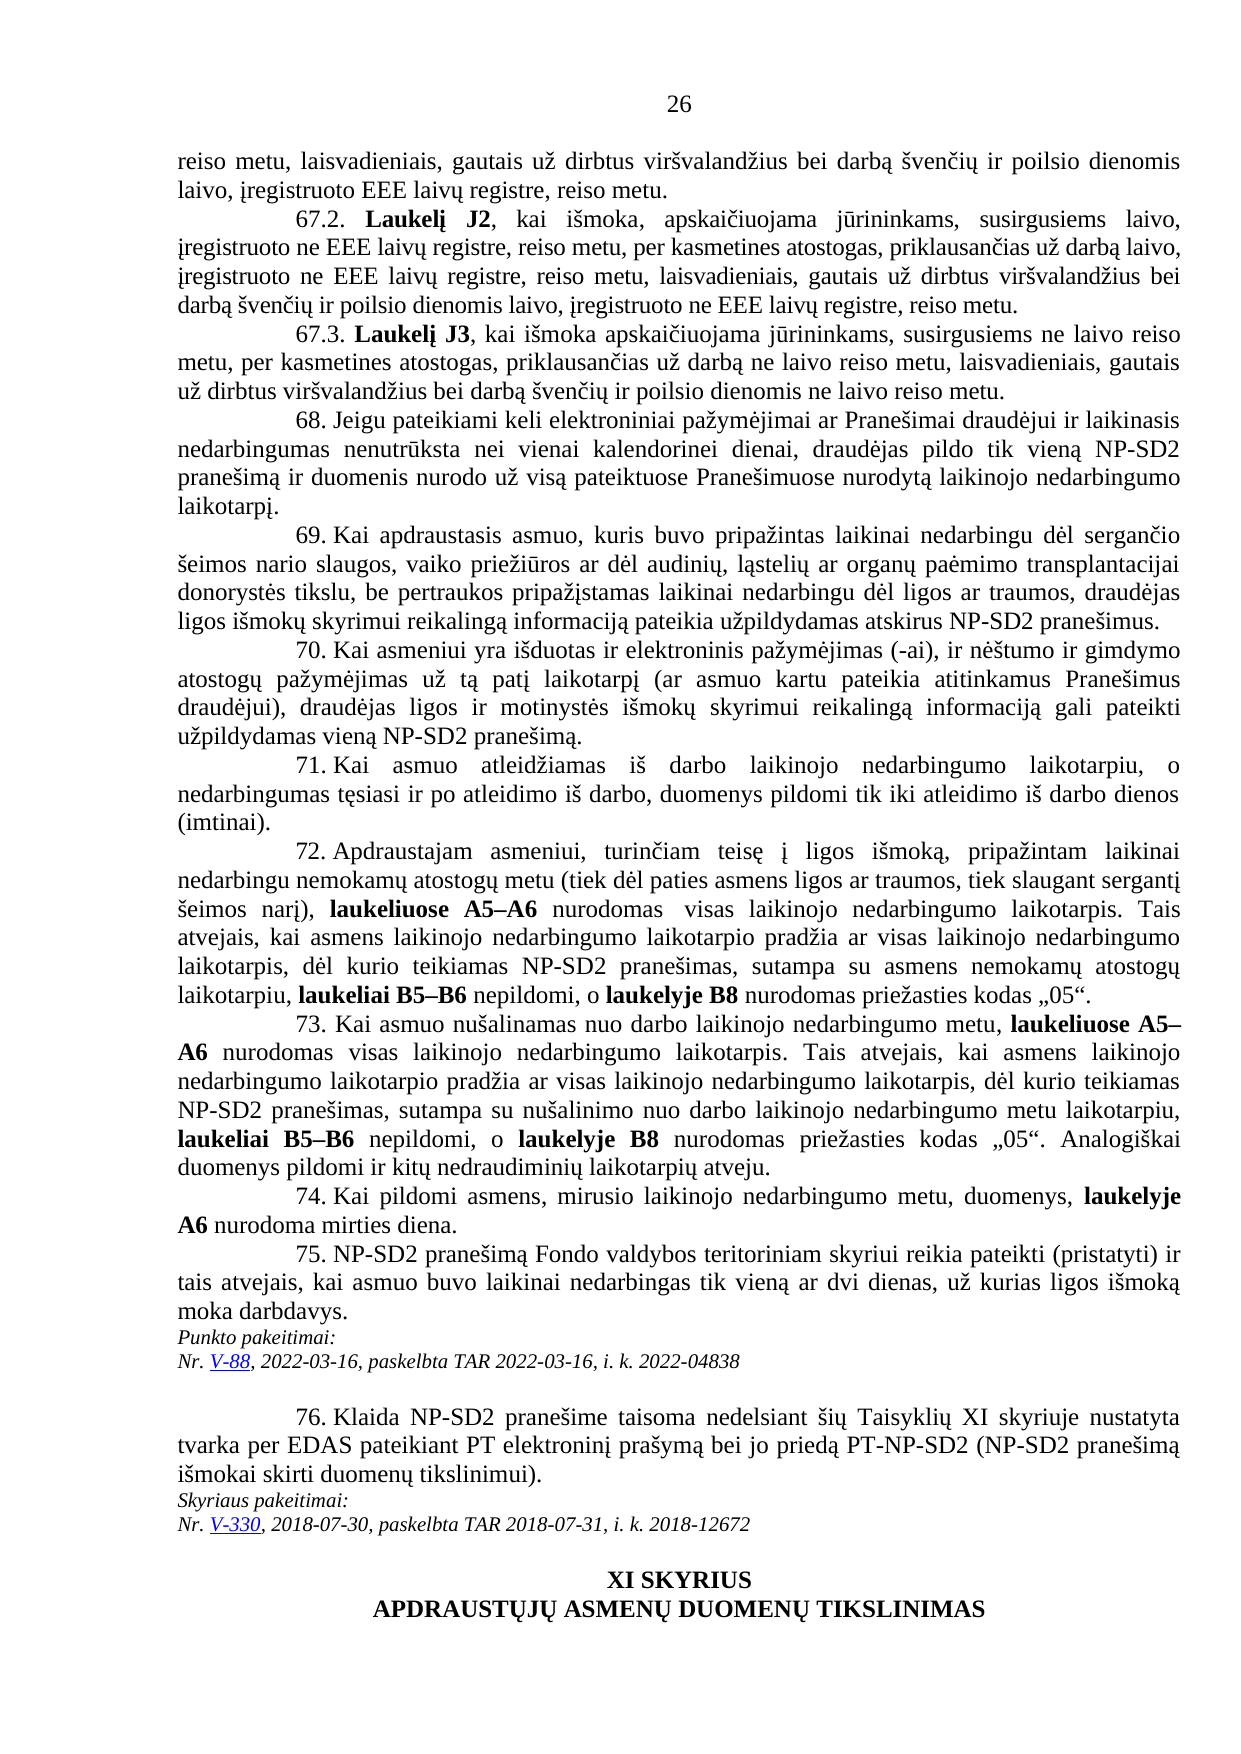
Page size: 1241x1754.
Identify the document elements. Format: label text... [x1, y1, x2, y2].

text 71. Kai asmuo atleidžiamas iš darbo laikinojo nedarbingumo laikotarpiu, o nedarbingumas tęsiasi ir po atleidimo iš darbo, duomenys pildomi tik iki atleidimo iš darbo dienos (imtinai). [177, 750, 1181, 836]
text 69. Kai apdraustasis asmuo, kuris buvo pripažintas laikinai nedarbingu dėl sergančio šeimos nario slaugos, vaiko priežiūros ar dėl audinių, ląstelių ar organų paėmimo transplantacijai donorystės tikslu, be pertraukos pripažįstamas laikinai nedarbingu dėl ligos ar traumos, draudėjas ligos išmokų skyrimui reikalingą informaciją pateikia užpildydamas atskirus NP-SD2 pranešimus. [177, 520, 1181, 635]
text 75. NP-SD2 pranešimą Fondo valdybos teritoriniam skyriui reikia pateikti (pristatyti) ir tais atvejais, kai asmuo buvo laikinai nedarbingas tik vieną ar dvi dienas, už kurias ligos išmoką moka darbdavys. [177, 1239, 1181, 1325]
text 67.2. Laukelį J2, kai išmoka, apskaičiuojama jūrininkams, susirgusiems laivo, įregistruoto ne EEE laivų registre, reiso metu, per kasmetines atostogas, priklausančias už darbą laivo, įregistruoto ne EEE laivų registre, reiso metu, laisvadieniais, gautais už dirbtus viršvalandžius bei darbą švenčių ir poilsio dienomis laivo, įregistruoto ne EEE laivų registre, reiso metu. [177, 204, 1181, 319]
text 76. Klaida NP-SD2 pranešime taisoma nedelsiant šių Taisyklių XI skyriuje nustatyta tvarka per EDAS pateikiant PT elektroninį prašymą bei jo priedą PT-NP-SD2 (NP-SD2 pranešimą išmokai skirti duomenų tikslinimui). [177, 1402, 1181, 1488]
text 74. Kai pildomi asmens, mirusio laikinojo nedarbingumo metu, duomenys, laukelyje A6 nurodoma mirties diena. [177, 1181, 1181, 1239]
text 73. Kai asmuo nušalinamas nuo darbo laikinojo nedarbingumo metu, laukeliuose A5–A6 nurodomas visas laikinojo nedarbingumo laikotarpis. Tais atvejais, kai asmens laikinojo nedarbingumo laikotarpio pradžia ar visas laikinojo nedarbingumo laikotarpis, dėl kurio teikiamas NP-SD2 pranešimas, sutampa su nušalinimo nuo darbo laikinojo nedarbingumo metu laikotarpiu, laukeliai B5–B6 nepildomi, o laukelyje B8 nurodomas priežasties kodas „05“. Analogiškai duomenys pildomi ir kitų nedraudiminių laikotarpių atveju. [177, 1009, 1181, 1181]
text APDRAUSTŲJŲ ASMENŲ DUOMENŲ TIKSLINIMAS [177, 1594, 1181, 1622]
text 72. Apdraustajam asmeniui, turinčiam teisę į ligos išmoką, pripažintam laikinai nedarbingu nemokamų atostogų metu (tiek dėl paties asmens ligos ar traumos, tiek slaugant sergantį šeimos narį), laukeliuose A5–A6 nurodomas visas laikinojo nedarbingumo laikotarpis. Tais atvejais, kai asmens laikinojo nedarbingumo laikotarpio pradžia ar visas laikinojo nedarbingumo laikotarpis, dėl kurio teikiamas NP-SD2 pranešimas, sutampa su asmens nemokamų atostogų laikotarpiu, laukeliai B5–B6 nepildomi, o laukelyje B8 nurodomas priežasties kodas „05“. [177, 836, 1181, 1009]
text 67.3. Laukelį J3, kai išmoka apskaičiuojama jūrininkams, susirgusiems ne laivo reiso metu, per kasmetines atostogas, priklausančias už darbą ne laivo reiso metu, laisvadieniais, gautais už dirbtus viršvalandžius bei darbą švenčių ir poilsio dienomis ne laivo reiso metu. [177, 319, 1181, 405]
text 68. Jeigu pateikiami keli elektroniniai pažymėjimai ar Pranešimai draudėjui ir laikinasis nedarbingumas nenutrūksta nei vienai kalendorinei dienai, draudėjas pildo tik vieną NP-SD2 pranešimą ir duomenis nurodo už visą pateiktuose Pranešimuose nurodytą laikinojo nedarbingumo laikotarpį. [177, 405, 1181, 520]
text reiso metu, laisvadieniais, gautais už dirbtus viršvalandžius bei darbą švenčių ir poilsio dienomis laivo, įregistruoto EEE laivų registre, reiso metu. [177, 146, 1181, 204]
text 70. Kai asmeniui yra išduotas ir elektroninis pažymėjimas (-ai), ir nėštumo ir gimdymo atostogų pažymėjimas už tą patį laikotarpį (ar asmuo kartu pateikia atitinkamus Pranešimus draudėjui), draudėjas ligos ir motinystės išmokų skyrimui reikalingą informaciją gali pateikti užpildydamas vieną NP-SD2 pranešimą. [177, 635, 1181, 750]
text Nr. V-330, 2018-07-30, paskelbta TAR 2018-07-31, i. k. 2018-12672 [177, 1512, 1181, 1536]
text XI SKYRIUS [177, 1565, 1181, 1594]
text Nr. V-88, 2022-03-16, paskelbta TAR 2022-03-16, i. k. 2022-04838 [177, 1349, 1181, 1373]
text Punkto pakeitimai: [177, 1325, 1181, 1349]
text Skyriaus pakeitimai: [177, 1488, 1181, 1512]
